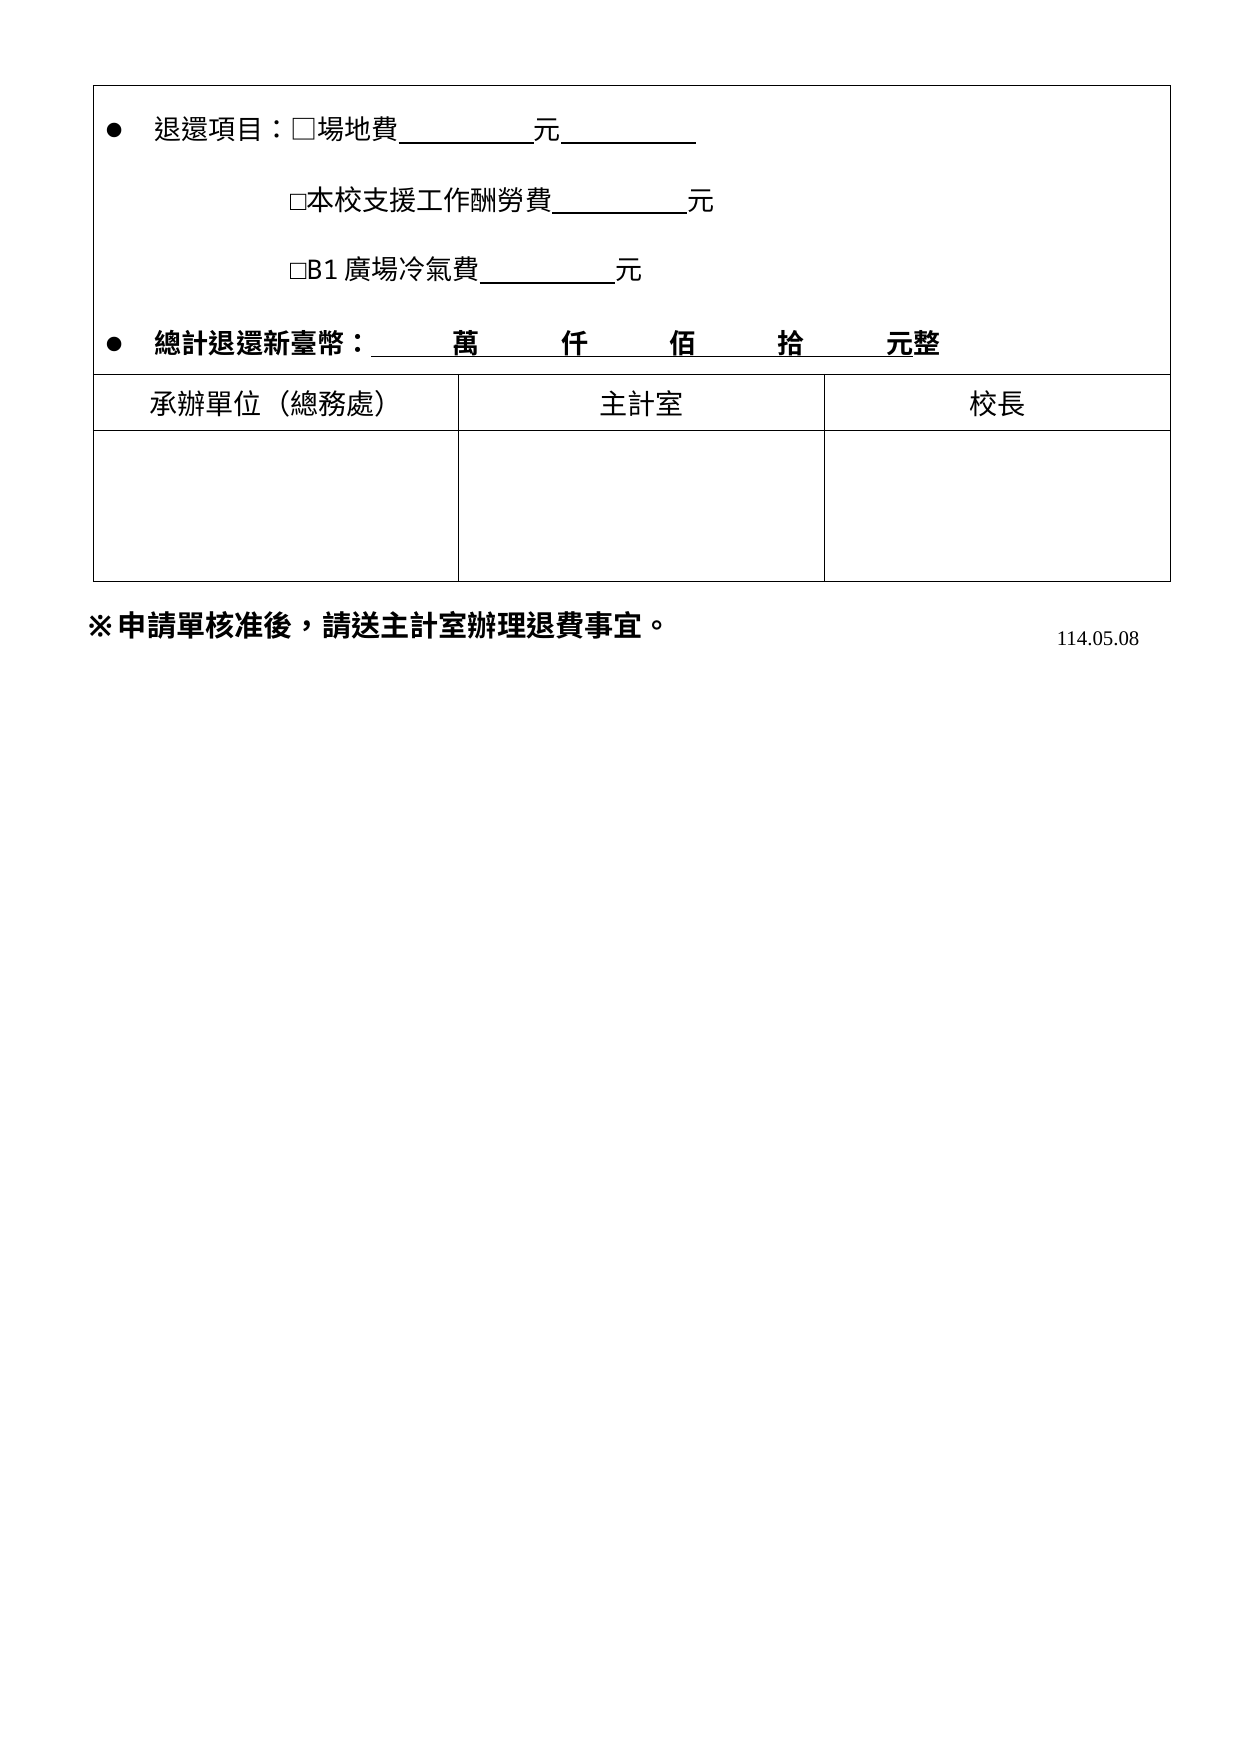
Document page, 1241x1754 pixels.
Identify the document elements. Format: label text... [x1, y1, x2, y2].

table_cell 承辦單位（總務處） [94, 375, 458, 430]
table_cell [825, 431, 1170, 581]
table_cell 校長 [825, 375, 1170, 430]
table_cell 退還項目：□場地費 元 □本校支援工作酬勞費 元 □B1廣場冷氣費 元 總計退還新臺幣： 萬 仟 佰 拾 元整 [94, 86, 1170, 374]
table_cell [459, 431, 824, 581]
table_cell 主計室 [459, 375, 824, 430]
text 114.05.08 [1057, 626, 1142, 650]
text ※申請單核准後，請送主計室辦理退費事宜。 [83, 582, 1157, 664]
table_cell [94, 431, 458, 581]
